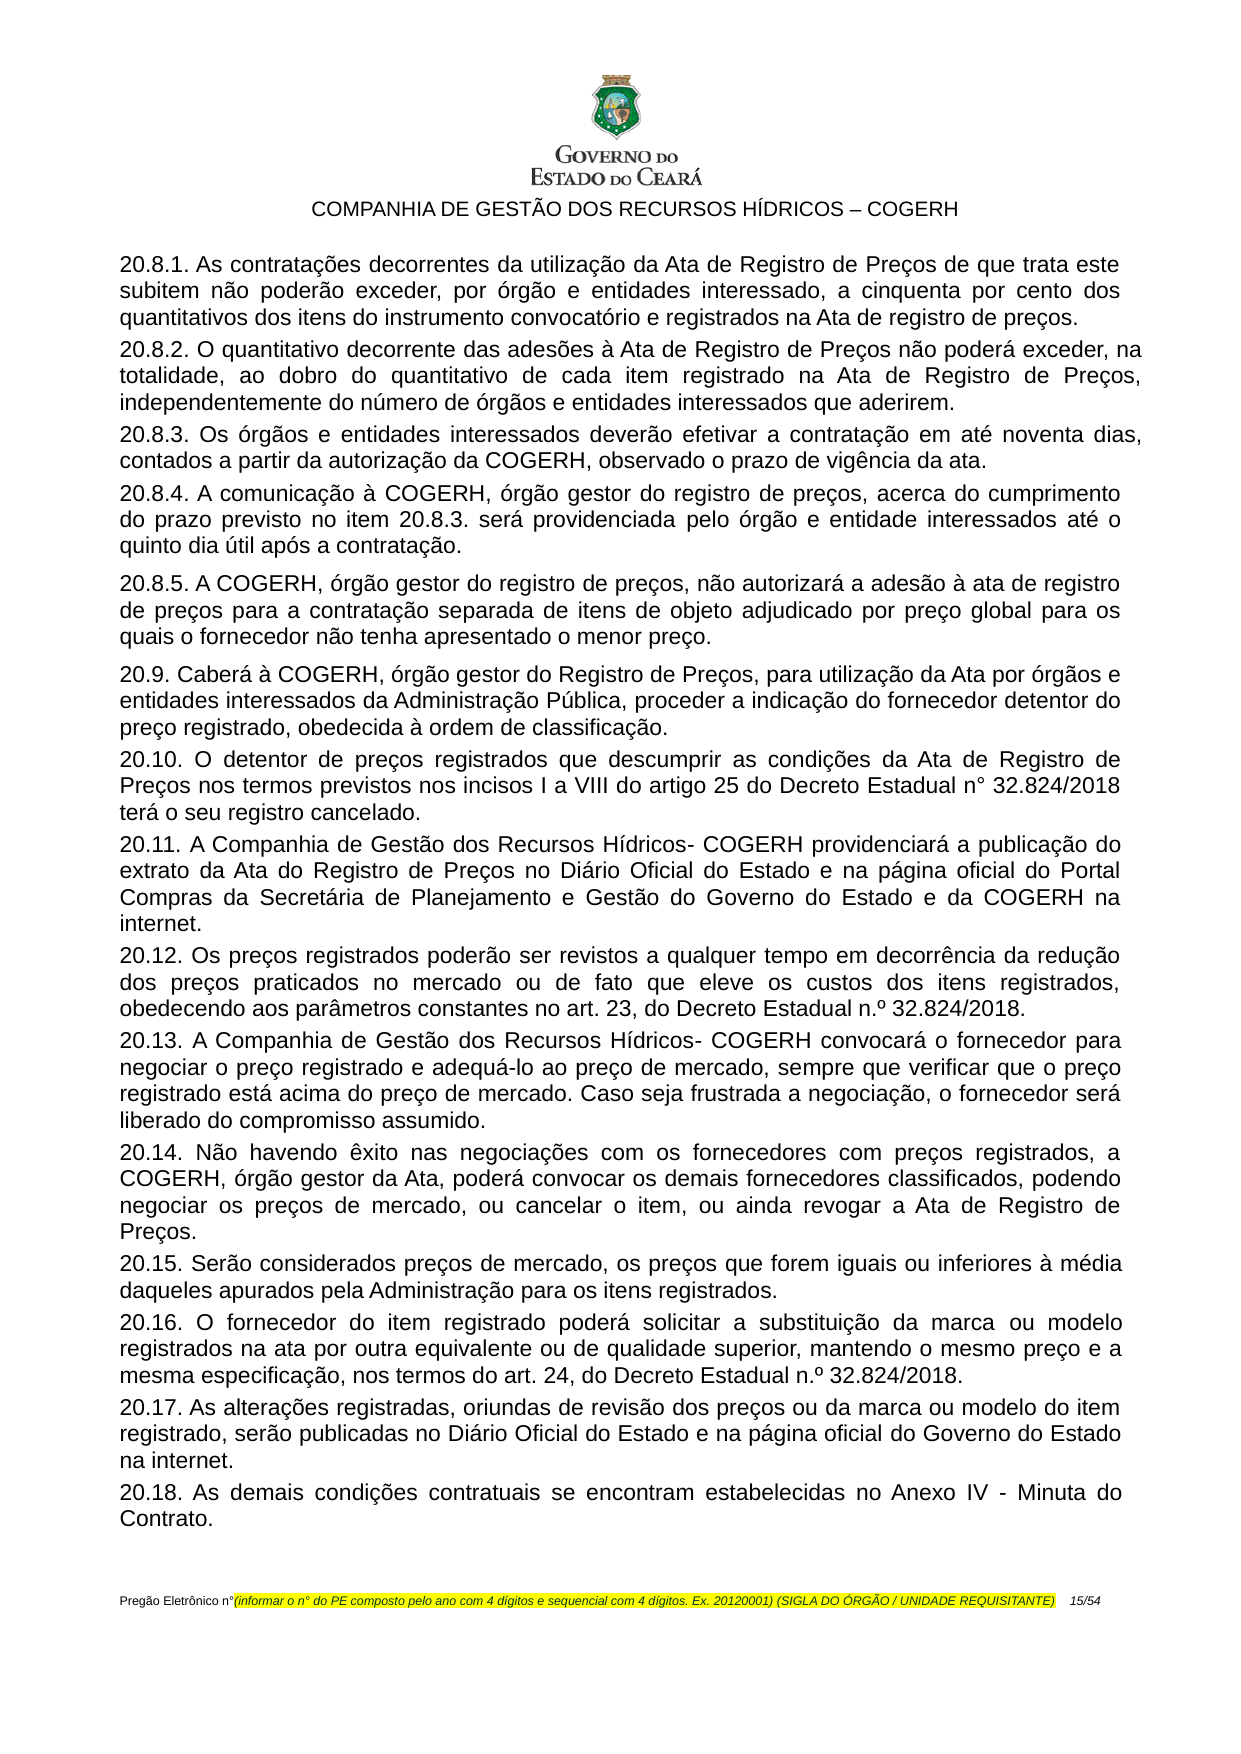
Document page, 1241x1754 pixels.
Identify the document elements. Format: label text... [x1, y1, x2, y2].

text 20.8.5. A COGERH, órgão gestor do registro de preços, não autorizará a adesão à ata de registro de preços para a contratação separada de itens de objeto adjudicado por preço global para os quais o fornecedor não tenha apresentado o menor preço. [119, 570, 1121, 649]
text 20.12. Os preços registrados poderão ser revistos a qualquer tempo em decorrência da redução dos preços praticados no mercado ou de fato que eleve os custos dos itens registrados, obedecendo aos parâmetros constantes no art. 23, do Decreto Estadual n.º 32.824/2018. [119, 942, 1121, 1022]
text 20.18. As demais condições contratuais se encontram estabelecidas no Anexo IV - Minuta do Contrato. [119, 1479, 1123, 1532]
text 20.8.4. A comunicação à COGERH, órgão gestor do registro de preços, acerca do cumprimento do prazo previsto no item 20.8.3. será providenciada pelo órgão e entidade interessados até o quinto dia útil após a contratação. [119, 479, 1121, 558]
text 20.17. As alterações registradas, oriundas de revisão dos preços ou da marca ou modelo do item registrado, serão publicadas no Diário Oficial do Estado e na página oficial do Governo do Estado na internet. [119, 1394, 1121, 1473]
text 20.8.1. As contratações decorrentes da utilização da Ata de Registro de Preços de que trata este subitem não poderão exceder, por órgão e entidades interessado, a cinquenta por cento dos quantitativos dos itens do instrumento convocatório e registrados na Ata de registro de preços. [119, 251, 1121, 330]
text 20.10. O detentor de preços registrados que descumprir as condições da Ata de Registro de Preços nos termos previstos nos incisos I a VIII do artigo 25 do Decreto Estadual n° 32.824/2018 terá o seu registro cancelado. [119, 746, 1121, 825]
text 20.14. Não havendo êxito nas negociações com os fornecedores com preços registrados, a COGERH, órgão gestor da Ata, poderá convocar os demais fornecedores classificados, podendo negociar os preços de mercado, ou cancelar o item, ou ainda revogar a Ata de Registro de Preços. [119, 1139, 1121, 1244]
text 20.8.2. O quantitativo decorrente das adesões à Ata de Registro de Preços não poderá exceder, na totalidade, ao dobro do quantitativo de cada item registrado na Ata de Registro de Preços, independentemente do número de órgãos e entidades interessados que aderirem. [119, 336, 1143, 415]
text 20.8.3. Os órgãos e entidades interessados deverão efetivar a contratação em até noventa dias, contados a partir da autorização da COGERH, observado o prazo de vigência da ata. [119, 421, 1143, 473]
text 20.9. Caberá à COGERH, órgão gestor do Registro de Preços, para utilização da Ata por órgãos e entidades interessados da Administração Pública, proceder a indicação do fornecedor detentor do preço registrado, obedecida à ordem de classificação. [119, 661, 1121, 740]
text 20.11. A Companhia de Gestão dos Recursos Hídricos- COGERH providenciará a publicação do extrato da Ata do Registro de Preços no Diário Oficial do Estado e na página oficial do Portal Compras da Secretária de Planejamento e Gestão do Governo do Estado e da COGERH na internet. [119, 831, 1121, 937]
text 20.15. Serão considerados preços de mercado, os preços que forem iguais ou inferiores à média daqueles apurados pela Administração para os itens registrados. [119, 1250, 1123, 1303]
text 20.16. O fornecedor do item registrado poderá solicitar a substituição da marca ou modelo registrados na ata por outra equivalente ou de qualidade superior, mantendo o mesmo preço e a mesma especificação, nos termos do art. 24, do Decreto Estadual n.º 32.824/2018. [119, 1309, 1123, 1388]
text 20.13. A Companhia de Gestão dos Recursos Hídricos- COGERH convocará o fornecedor para negociar o preço registrado e adequá-lo ao preço de mercado, sempre que verificar que o preço registrado está acima do preço de mercado. Caso seja frustrada a negociação, o fornecedor será liberado do compromisso assumido. [119, 1027, 1121, 1133]
